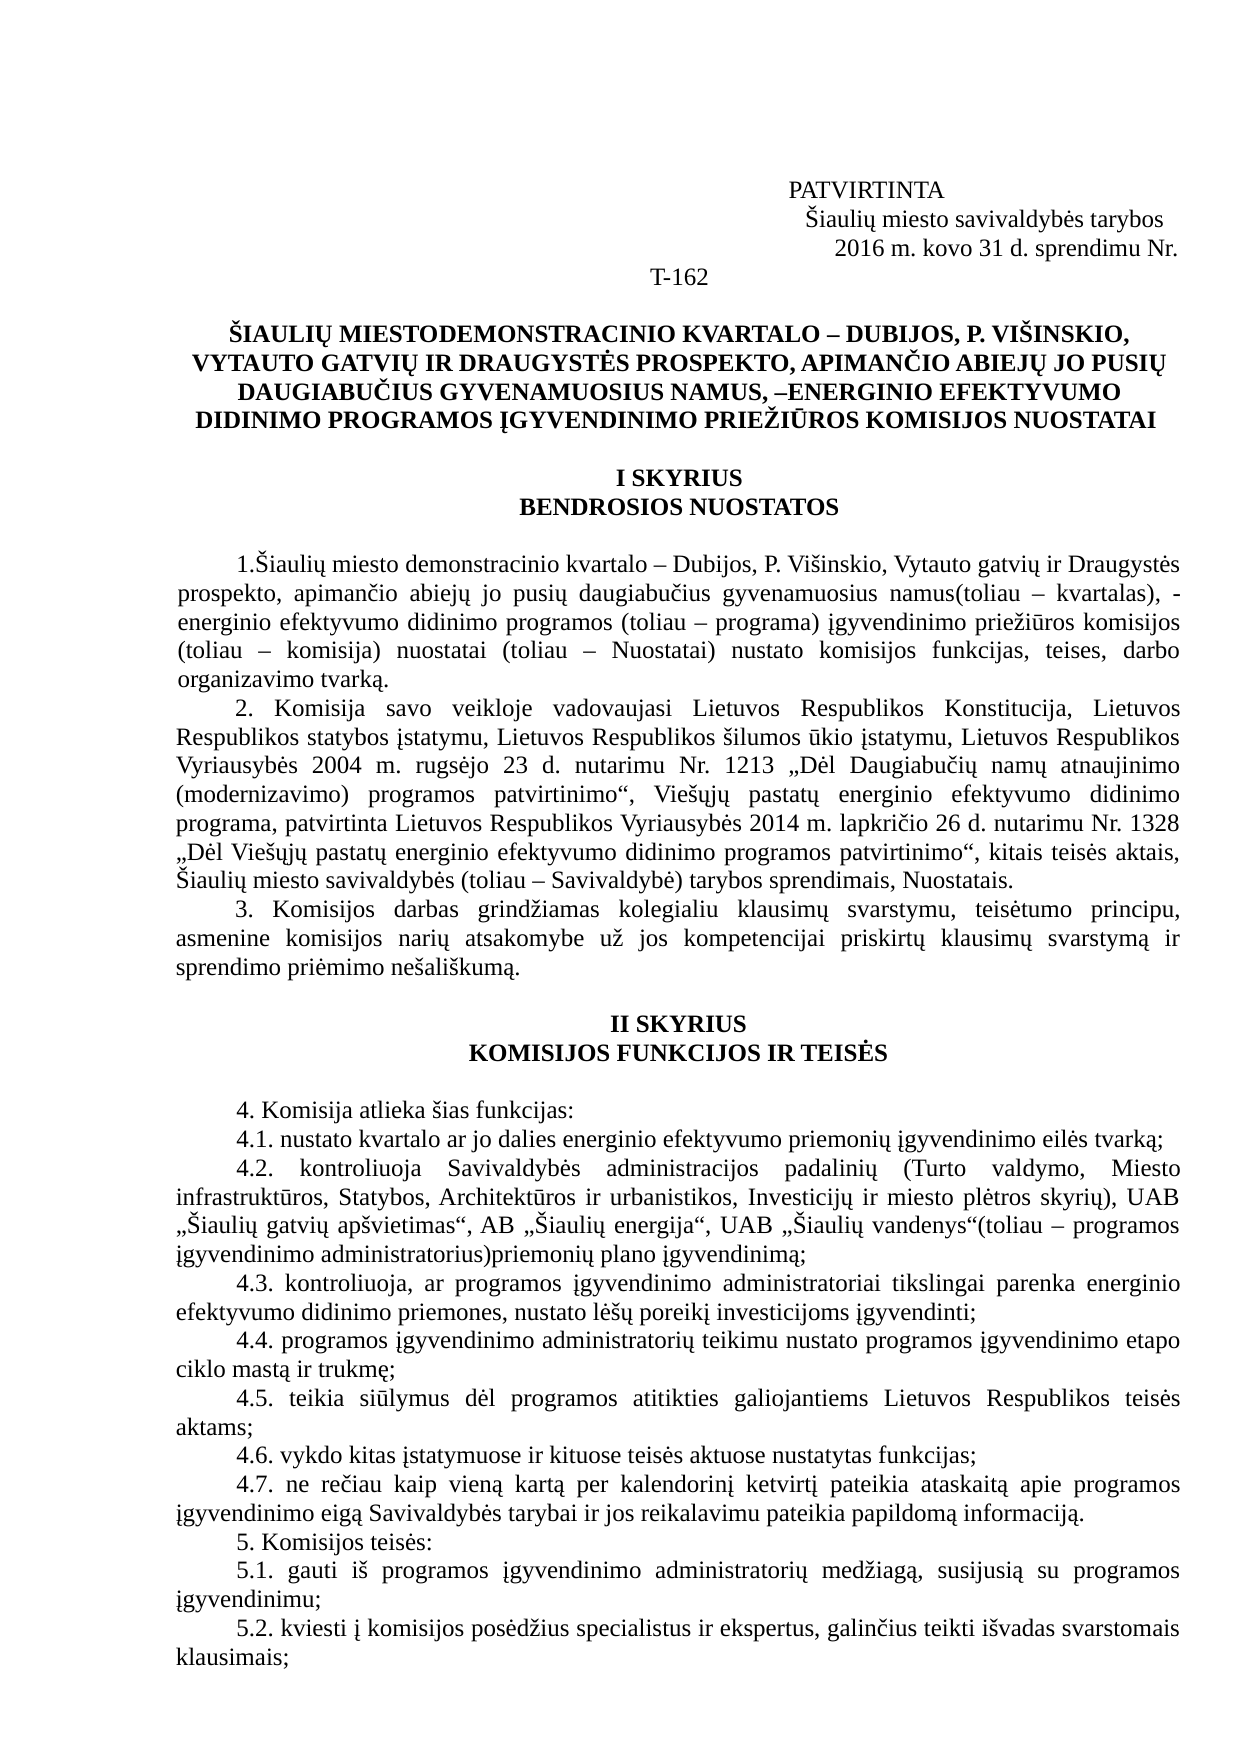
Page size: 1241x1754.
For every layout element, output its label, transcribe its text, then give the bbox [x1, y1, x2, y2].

text 4.3. kontroliuoja, ar programos įgyvendinimo administratoriai tikslingai parenka energinio efektyvumo didinimo priemones, nustato lėšų poreikį investicijoms įgyvendinti; [176, 1268, 1181, 1326]
text II SKYRIUS [176, 1009, 1181, 1038]
text I SKYRIUS [177, 463, 1181, 492]
text 5.2. kviesti į komisijos posėdžius specialistus ir ekspertus, galinčius teikti išvadas svarstomais klausimais; [176, 1613, 1181, 1671]
text 1.Šiaulių miesto demonstracinio kvartalo – Dubijos, P. Višinskio, Vytauto gatvių ir Draugystės prospekto, apimančio abiejų jo pusių daugiabučius gyvenamuosius namus(toliau – kvartalas), -energinio efektyvumo didinimo programos (toliau – programa) įgyvendinimo priežiūros komisijos (toliau – komisija) nuostatai (toliau – Nuostatai) nustato komisijos funkcijas, teises, darbo organizavimo tvarką. [177, 549, 1181, 693]
text ŠIAULIŲ MIESTODEMONSTRACINIO KVARTALO – DUBIJOS, P. VIŠINSKIO, VYTAUTO GATVIŲ IR DRAUGYSTĖS PROSPEKTO, APIMANČIO ABIEJŲ JO PUSIŲ DAUGIABUČIUS GYVENAMUOSIUS NAMUS, –ENERGINIO EFEKTYVUMO DIDINIMO PROGRAMOS ĮGYVENDINIMO PRIEŽIŪROS KOMISIJOS NUOSTATAI [177, 319, 1181, 434]
text 4. Komisija atlieka šias funkcijas: [176, 1096, 1181, 1124]
text Šiaulių miesto savivaldybės tarybos [177, 204, 1181, 233]
text PATVIRTINTA [177, 176, 1181, 204]
text 4.4. programos įgyvendinimo administratorių teikimu nustato programos įgyvendinimo etapo ciklo mastą ir trukmę; [176, 1326, 1181, 1383]
text 5.1. gauti iš programos įgyvendinimo administratorių medžiagą, susijusią su programos įgyvendinimu; [176, 1556, 1181, 1613]
text 4.2. kontroliuoja Savivaldybės administracijos padalinių (Turto valdymo, Miesto infrastruktūros, Statybos, Architektūros ir urbanistikos, Investicijų ir miesto plėtros skyrių), UAB „Šiaulių gatvių apšvietimas“, AB „Šiaulių energija“, UAB „Šiaulių vandenys“(toliau – programos įgyvendinimo administratorius)priemonių plano įgyvendinimą; [176, 1153, 1181, 1268]
text BENDROSIOS NUOSTATOS [177, 492, 1181, 521]
text KOMISIJOS FUNKCIJOS IR TEISĖS [176, 1038, 1181, 1067]
text 4.7. ne rečiau kaip vieną kartą per kalendorinį ketvirtį pateikia ataskaitą apie programos įgyvendinimo eigą Savivaldybės tarybai ir jos reikalavimu pateikia papildomą informaciją. [176, 1469, 1181, 1527]
text 2. Komisija savo veikloje vadovaujasi Lietuvos Respublikos Konstitucija, Lietuvos Respublikos statybos įstatymu, Lietuvos Respublikos šilumos ūkio įstatymu, Lietuvos Respublikos Vyriausybės 2004 m. rugsėjo 23 d. nutarimu Nr. 1213 „Dėl Daugiabučių namų atnaujinimo (modernizavimo) programos patvirtinimo“, Viešųjų pastatų energinio efektyvumo didinimo programa, patvirtinta Lietuvos Respublikos Vyriausybės 2014 m. lapkričio 26 d. nutarimu Nr. 1328 „Dėl Viešųjų pastatų energinio efektyvumo didinimo programos patvirtinimo“, kitais teisės aktais, Šiaulių miesto savivaldybės (toliau – Savivaldybė) tarybos sprendimais, Nuostatais. [176, 693, 1181, 894]
text 5. Komisijos teisės: [176, 1527, 1181, 1556]
text 2016 m. kovo 31 d. sprendimu Nr. T-162 [177, 233, 1181, 291]
text 3. Komisijos darbas grindžiamas kolegialiu klausimų svarstymu, teisėtumo principu, asmenine komisijos narių atsakomybe už jos kompetencijai priskirtų klausimų svarstymą ir sprendimo priėmimo nešališkumą. [176, 894, 1181, 981]
text 4.5. teikia siūlymus dėl programos atitikties galiojantiems Lietuvos Respublikos teisės aktams; [176, 1383, 1181, 1441]
text 4.6. vykdo kitas įstatymuose ir kituose teisės aktuose nustatytas funkcijas; [176, 1441, 1181, 1469]
text 4.1. nustato kvartalo ar jo dalies energinio efektyvumo priemonių įgyvendinimo eilės tvarką; [176, 1124, 1181, 1153]
